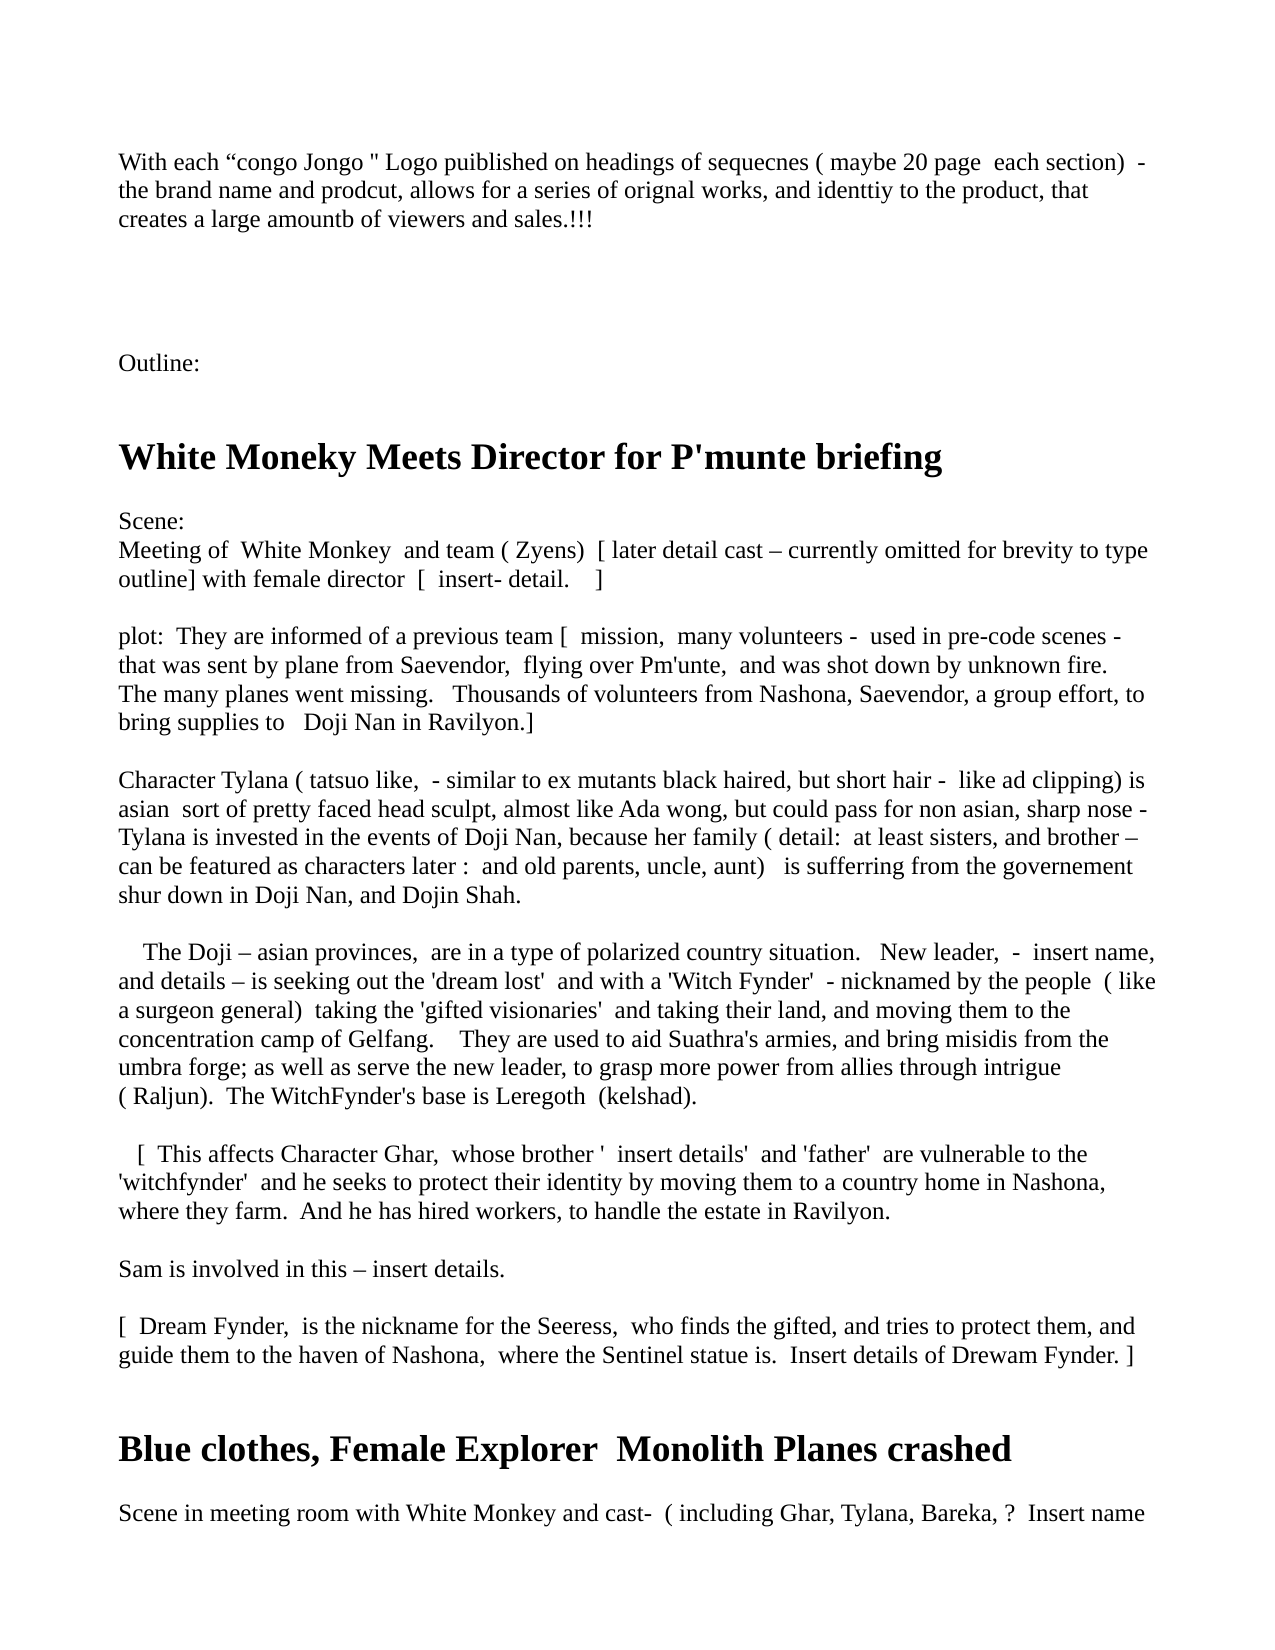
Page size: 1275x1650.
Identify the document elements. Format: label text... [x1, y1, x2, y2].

text plot: They are informed of a previous team [ mission, many volunteers - used in pre-code scenes - that was sent by plane from Saevendor, flying over Pm'unte, and was shot down by unknown fire. The many planes went missing. Thousands of volunteers from Nashona, Saevendor, a group effort, to bring supplies to Doji Nan in Ravilyon.] [118, 621, 1157, 736]
text White Moneky Meets Director for P'munte briefing [118, 434, 1157, 477]
text Blue clothes, Female Explorer Monolith Planes crashed [118, 1426, 1157, 1469]
text Meeting of White Monkey and team ( Zyens) [ later detail cast – currently omitted for brevity to type outline] with female director [ insert- detail. ] [118, 535, 1157, 592]
text [ This affects Character Ghar, whose brother ' insert details' and 'father' are vulnerable to the 'witchfynder' and he seeks to protect their identity by moving them to a country home in Nashona, where they farm. And he has hired workers, to handle the estate in Ravilyon. [118, 1139, 1157, 1225]
text Character Tylana ( tatsuo like, - similar to ex mutants black haired, but short hair - like ad clipping) is asian sort of pretty faced head sculpt, almost like Ada wong, but could pass for non asian, sharp nose - Tylana is invested in the events of Doji Nan, because her family ( detail: at least sisters, and brother – can be featured as characters later : and old parents, uncle, aunt) is sufferring from the governement shur down in Doji Nan, and Dojin Shah. [118, 765, 1157, 909]
text Sam is involved in this – insert details. [118, 1254, 1157, 1282]
text Scene: [118, 506, 1157, 535]
text With each “congo Jongo '' Logo puiblished on headings of sequecnes ( maybe 20 page each section) - the brand name and prodcut, allows for a series of orignal works, and identtiy to the product, that creates a large amountb of viewers and sales.!!! [118, 147, 1157, 233]
text Outline: [118, 348, 1157, 377]
text The Doji – asian provinces, are in a type of polarized country situation. New leader, - insert name, and details – is seeking out the 'dream lost' and with a 'Witch Fynder' - nicknamed by the people ( like a surgeon general) taking the 'gifted visionaries' and taking their land, and moving them to the concentration camp of Gelfang. They are used to aid Suathra's armies, and bring misidis from the umbra forge; as well as serve the new leader, to grasp more power from allies through intrigue ( Raljun). The WitchFynder's base is Leregoth (kelshad). [118, 937, 1157, 1110]
text Scene in meeting room with White Monkey and cast- ( including Ghar, Tylana, Bareka, ? Insert name [118, 1498, 1157, 1527]
text [ Dream Fynder, is the nickname for the Seeress, who finds the gifted, and tries to protect them, and guide them to the haven of Nashona, where the Sentinel statue is. Insert details of Drewam Fynder. ] [118, 1311, 1157, 1369]
